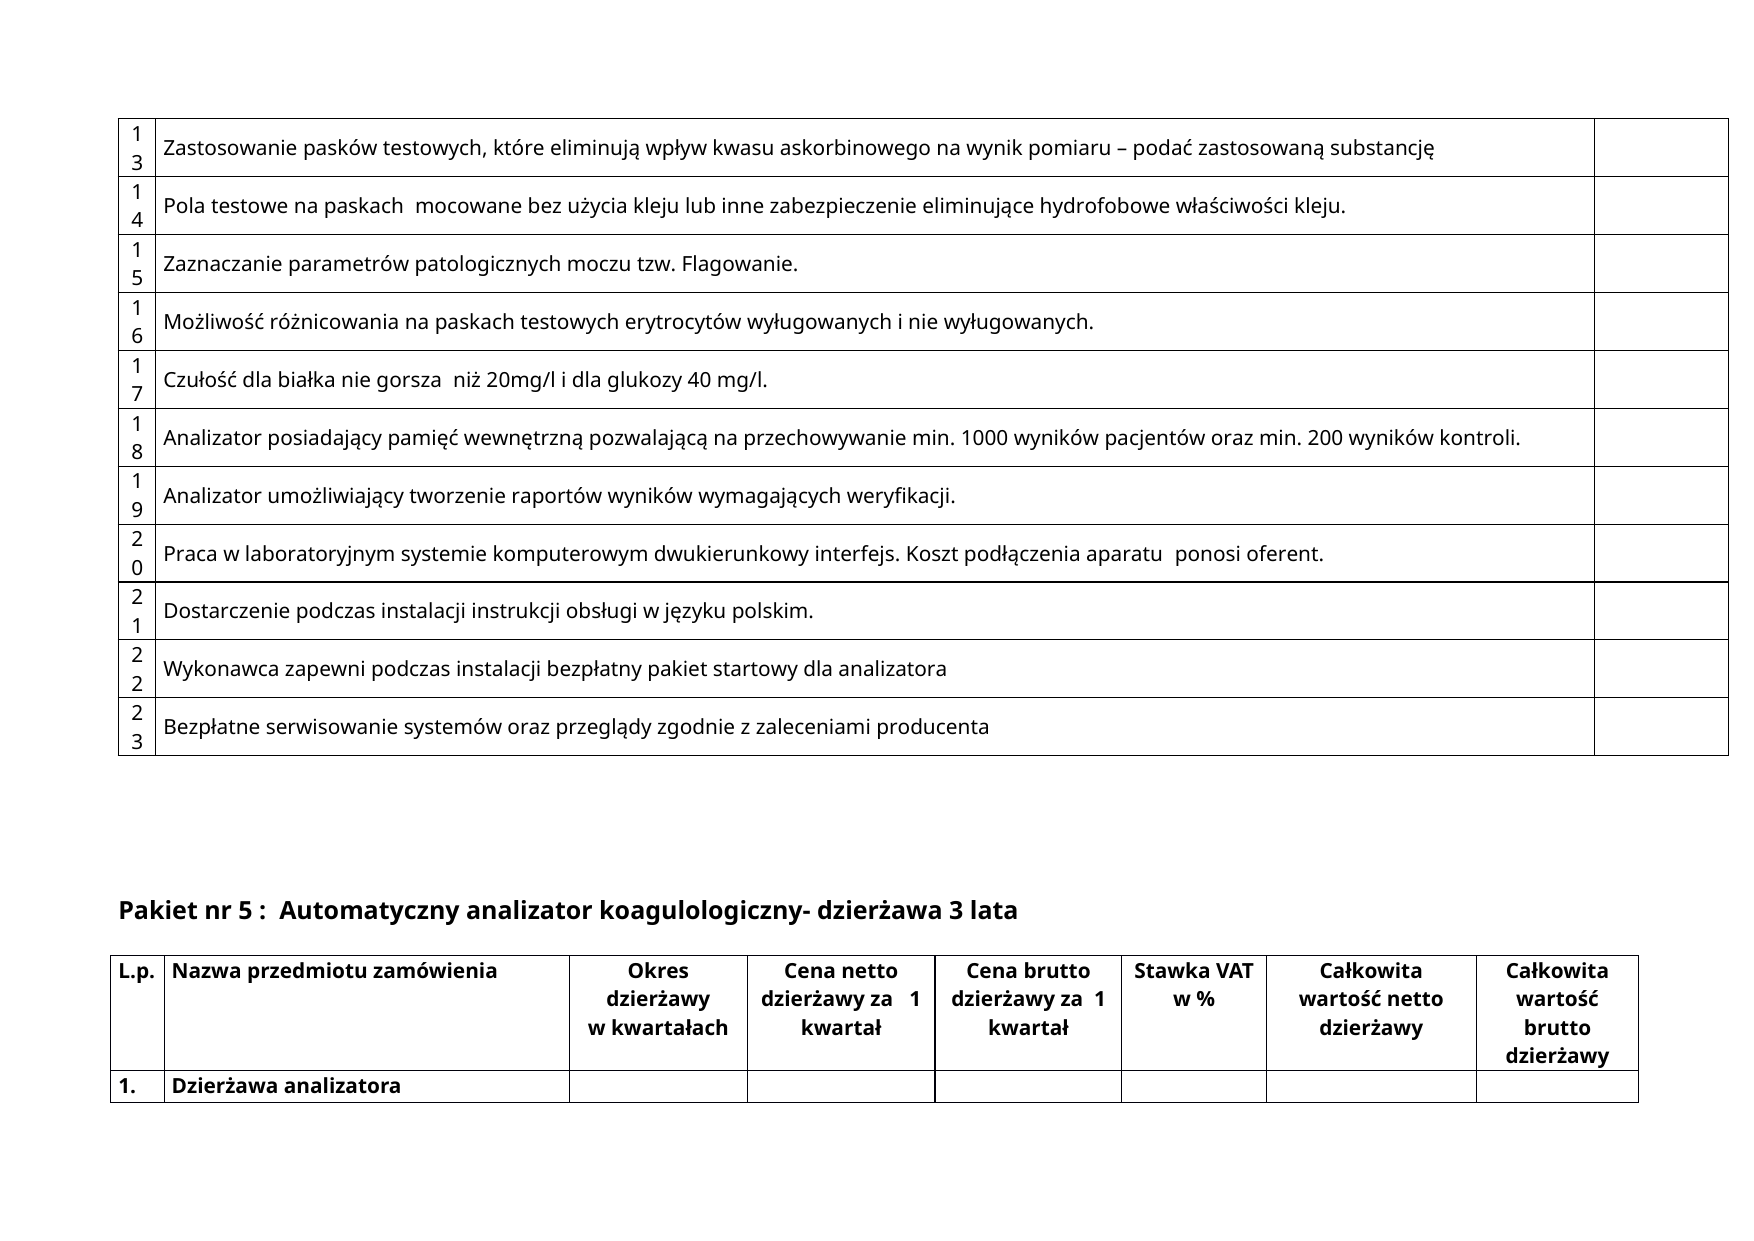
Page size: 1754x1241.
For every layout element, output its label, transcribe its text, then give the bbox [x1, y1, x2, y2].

table_cell [748, 1071, 934, 1102]
table_cell [1595, 235, 1728, 292]
table_header Okres dzierżawy w kwartałach [570, 956, 747, 1070]
table_header Całkowita wartość netto dzierżawy [1267, 956, 1476, 1070]
table_header Całkowita wartość brutto dzierżawy [1477, 956, 1638, 1070]
table_cell [1595, 525, 1728, 581]
table_cell [1595, 583, 1728, 639]
table_cell 17 [119, 351, 155, 408]
table_cell 18 [119, 409, 155, 466]
table_cell 1. [111, 1071, 164, 1102]
table_cell [936, 1071, 1121, 1102]
table_cell [1595, 467, 1728, 523]
table_cell Czułość dla białka nie gorsza niż 20mg/l i dla glukozy 40 mg/l. [156, 351, 1594, 408]
table_cell Pola testowe na paskach mocowane bez użycia kleju lub inne zabezpieczenie eliminujące hydrofobowe właściwości kleju. [156, 177, 1594, 234]
table_cell [570, 1071, 747, 1102]
table_header Nazwa przedmiotu zamówienia [165, 956, 569, 1070]
table_cell [1122, 1071, 1266, 1102]
table_cell Zaznaczanie parametrów patologicznych moczu tzw. Flagowanie. [156, 235, 1594, 292]
table_cell [1477, 1071, 1638, 1102]
table_cell 13 [119, 119, 155, 176]
table_cell [1595, 293, 1728, 350]
table_cell [1595, 698, 1728, 755]
table_cell 14 [119, 177, 155, 234]
list Pakiet nr 5 : Automatyczny analizator koagulologiczny- dzierżawa 3 lata [118, 892, 1636, 927]
table_cell Praca w laboratoryjnym systemie komputerowym dwukierunkowy interfejs. Koszt podłączenia aparatu ponosi oferent. [156, 525, 1594, 581]
table_header Cena brutto dzierżawy za 1 kwartał [936, 956, 1121, 1070]
table_header Stawka VAT w % [1122, 956, 1266, 1070]
table_cell Bezpłatne serwisowanie systemów oraz przeglądy zgodnie z zaleceniami producenta [156, 698, 1594, 755]
table_cell 22 [119, 640, 155, 697]
table_cell [1595, 177, 1728, 234]
table_cell Dzierżawa analizatora [165, 1071, 569, 1102]
table_cell Zastosowanie pasków testowych, które eliminują wpływ kwasu askorbinowego na wynik pomiaru – podać zastosowaną substancję [156, 119, 1594, 176]
table_cell [1595, 640, 1728, 697]
table_cell 19 [119, 467, 155, 523]
table_cell [1595, 351, 1728, 408]
table_cell 23 [119, 698, 155, 755]
table_cell 21 [119, 583, 155, 639]
table_cell [1595, 119, 1728, 176]
table_cell 16 [119, 293, 155, 350]
table_cell [1267, 1071, 1476, 1102]
table_cell 20 [119, 525, 155, 581]
table_header Cena netto dzierżawy za 1 kwartał [748, 956, 934, 1070]
table_cell Wykonawca zapewni podczas instalacji bezpłatny pakiet startowy dla analizatora [156, 640, 1594, 697]
table_cell [1595, 409, 1728, 466]
table_header L.p. [111, 956, 164, 1070]
table_cell Dostarczenie podczas instalacji instrukcji obsługi w języku polskim. [156, 583, 1594, 639]
table_cell Analizator posiadający pamięć wewnętrzną pozwalającą na przechowywanie min. 1000 wyników pacjentów oraz min. 200 wyników kontroli. [156, 409, 1594, 466]
table_cell 15 [119, 235, 155, 292]
table_cell Analizator umożliwiający tworzenie raportów wyników wymagających weryfikacji. [156, 467, 1594, 523]
table_cell Możliwość różnicowania na paskach testowych erytrocytów wyługowanych i nie wyługowanych. [156, 293, 1594, 350]
